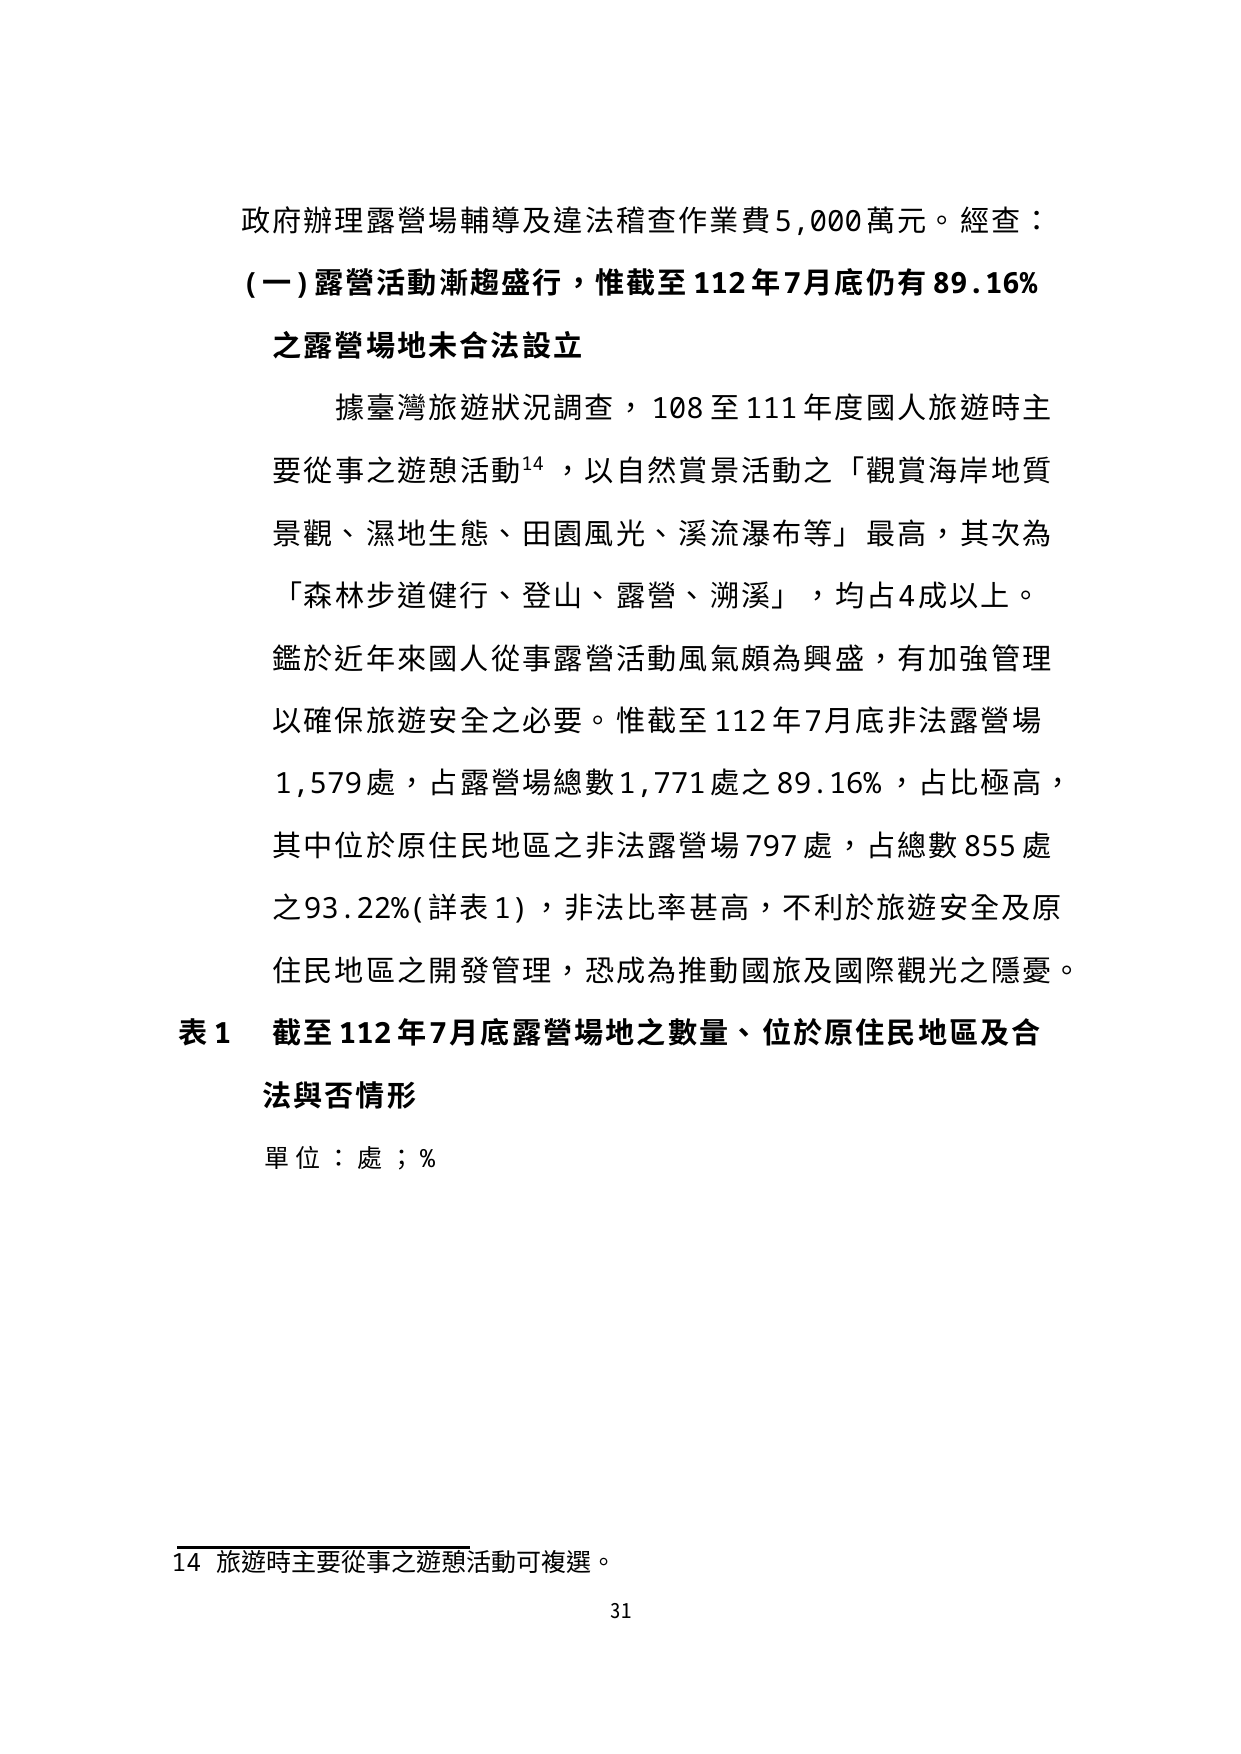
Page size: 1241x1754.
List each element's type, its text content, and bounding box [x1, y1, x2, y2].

text (一)露營活動漸趨盛行，惟截至112年7月底仍有89.16%之露營場地未合法設立 [236, 240, 1063, 365]
text 政府辦理露營場輔導及違法稽查作業費5,000萬元。經查： [236, 177, 1063, 240]
text 旅遊時主要從事之遊憩活動可複選。 [171, 1548, 1063, 1577]
text 據臺灣旅遊狀況調查，108至111年度國人旅遊時主要從事之遊憩活動，以自然賞景活動之「觀賞海岸地質景觀、濕地生態、田園風光、溪流瀑布等」最高，其次為「森林步道健行、登山、露營、溯溪」，均占4成以上。鑑於近年來國人從事露營活動風氣頗為興盛，有加強管理以確保旅遊安全之必要。惟截至112年7月底非法露營場1,579處，占露營場總數1,771處之89.16%，占比極高，其中位於原住民地區之非法露營場797處，占總數855處之93.22%(詳表1)，非法比率甚高，不利於旅遊安全及原住民地區之開發管理，恐成為推動國旅及國際觀光之隱憂。 [266, 365, 1063, 990]
text 表1 截至112年7月底露營場地之數量、位於原住民地區及合法與否情形 單位：處；% [177, 990, 1062, 1177]
